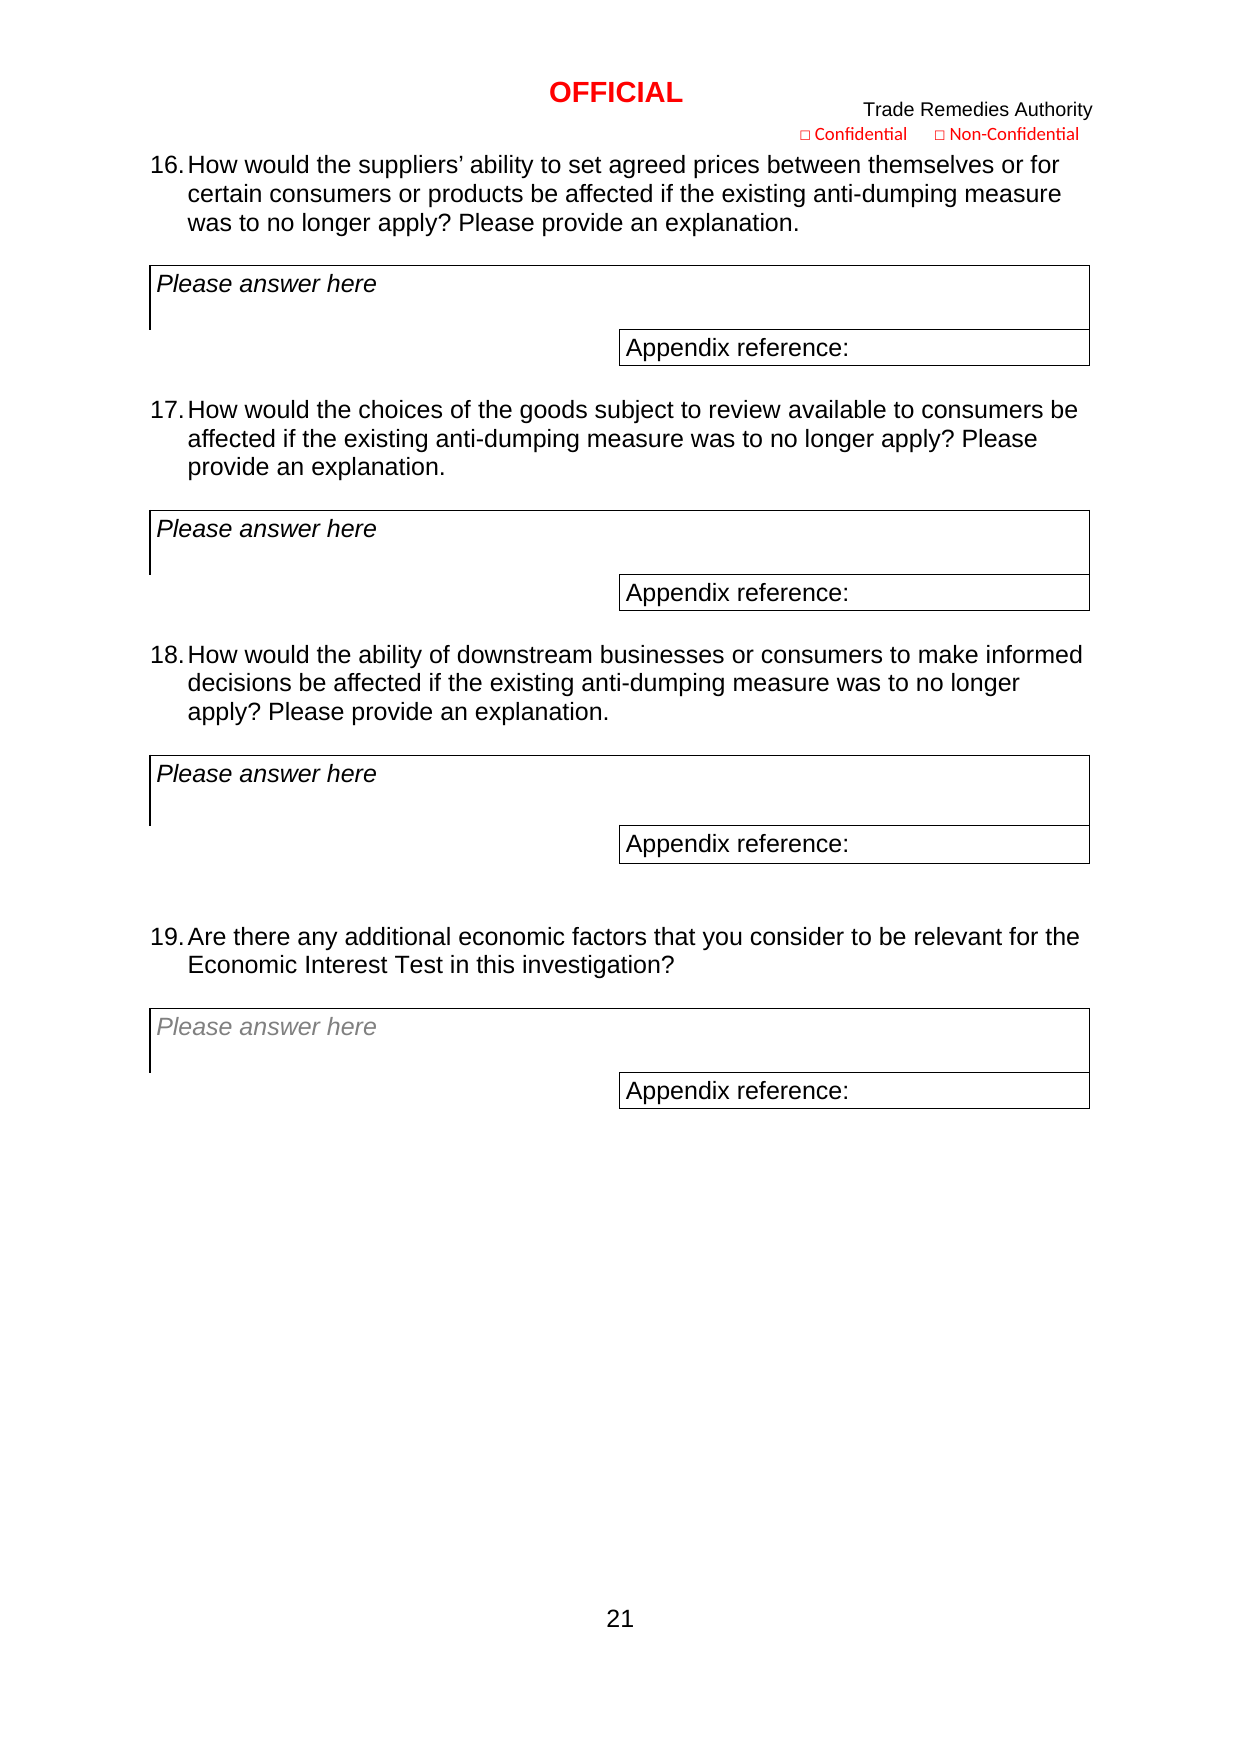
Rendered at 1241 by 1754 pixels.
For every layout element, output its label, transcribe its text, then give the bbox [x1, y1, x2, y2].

table_cell Appendix reference: [620, 330, 1089, 365]
table_header Please answer here [151, 511, 1089, 574]
list Are there any additional economic factors that you consider to be relevant for the Economic Interest Test in this investigation? [150, 922, 1090, 979]
table_cell [150, 826, 619, 863]
table_cell [150, 1073, 619, 1108]
list How would the choices of the goods subject to review available to consumers be affected if the existing anti-dumping measure was to no longer apply? Please provide an explanation. [150, 395, 1090, 481]
table_cell Appendix reference: [620, 1073, 1089, 1108]
table_header Please answer here [151, 756, 1089, 824]
table_header Please answer here [151, 266, 1089, 329]
table_cell Appendix reference: [620, 826, 1089, 863]
table_cell [150, 575, 619, 610]
table_header Please answer here [151, 1009, 1089, 1072]
table_cell [150, 330, 619, 365]
table_cell Appendix reference: [620, 575, 1089, 610]
list How would the ability of downstream businesses or consumers to make informed decisions be affected if the existing anti-dumping measure was to no longer apply? Please provide an explanation. [150, 639, 1090, 726]
list How would the suppliers’ ability to set agreed prices between themselves or for certain consumers or products be affected if the existing anti-dumping measure was to no longer apply? Please provide an explanation. [150, 150, 1090, 236]
